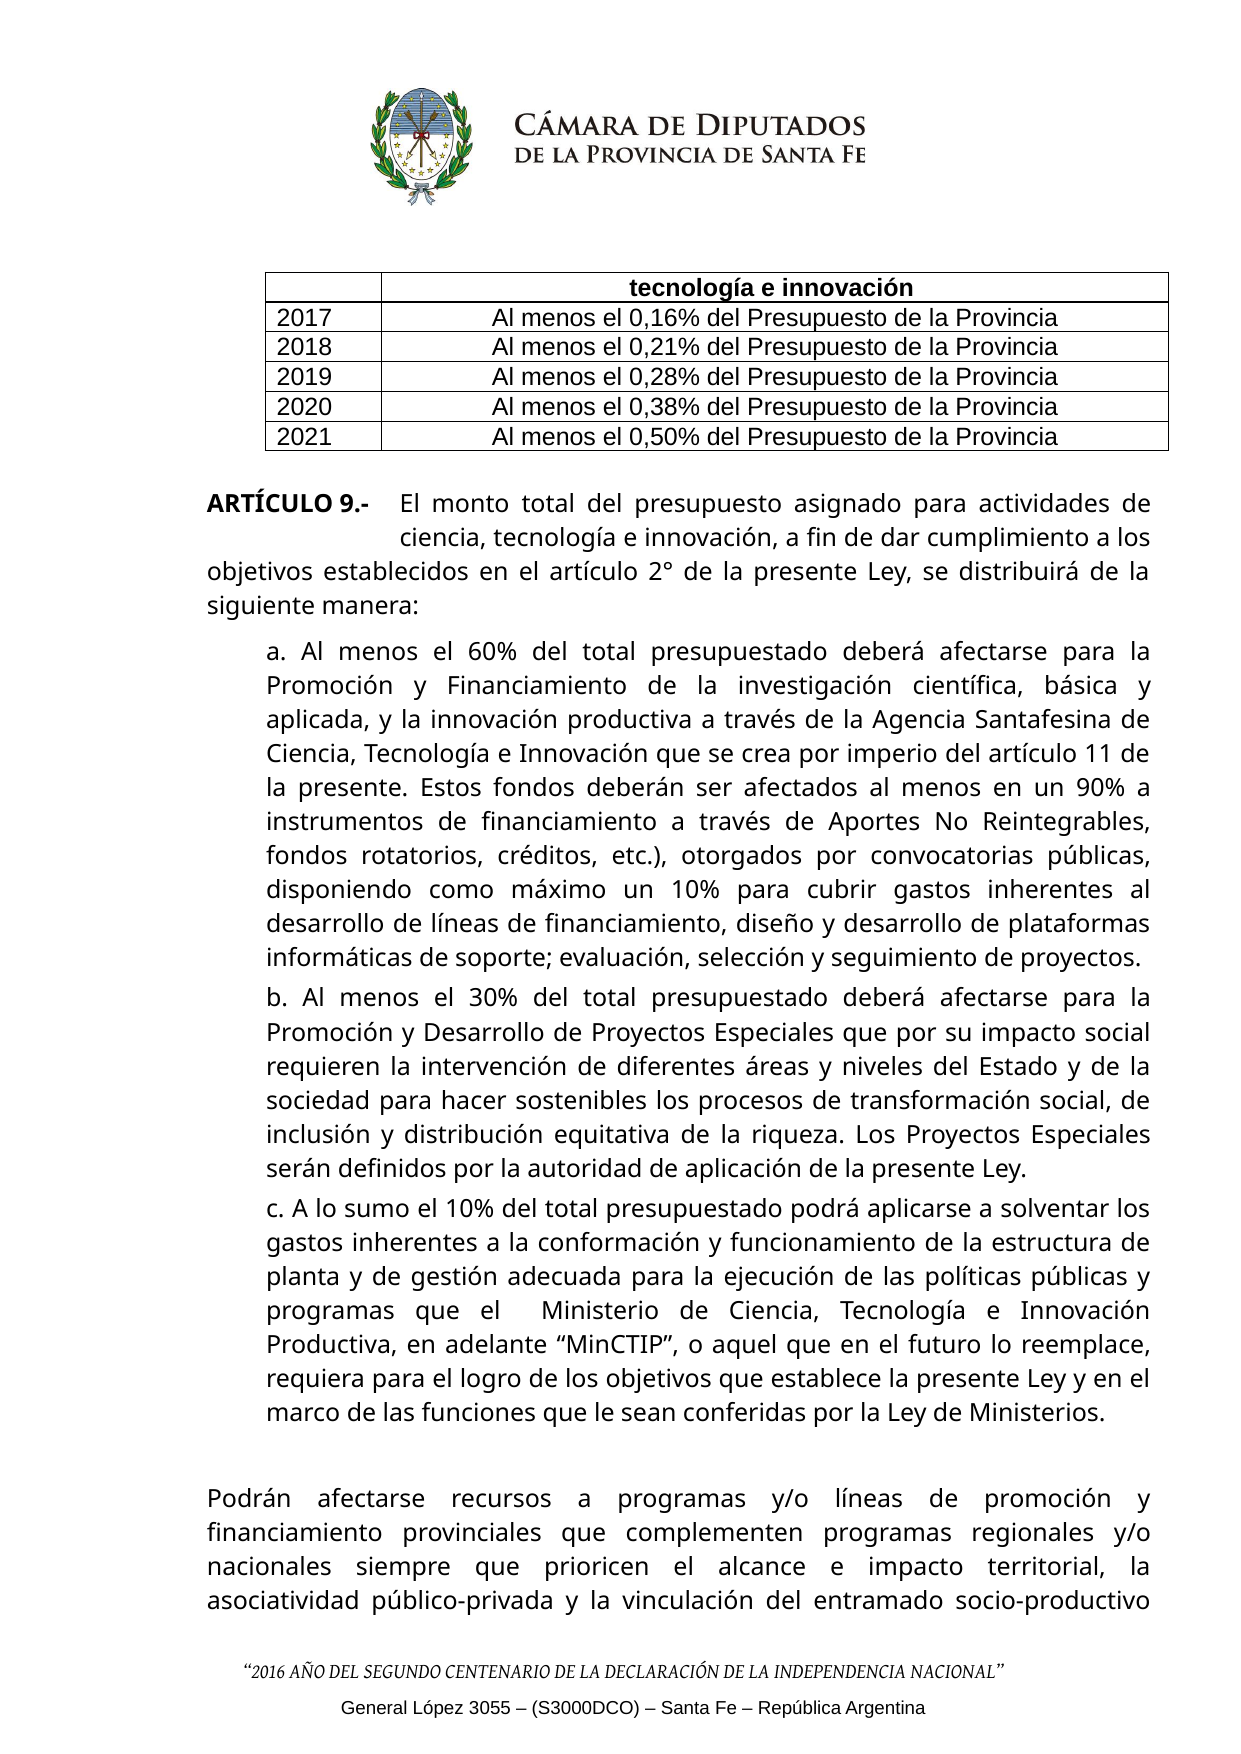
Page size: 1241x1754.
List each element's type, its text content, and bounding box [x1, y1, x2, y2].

text b. Al menos el 30% del total presupuestado deberá afectarse para la Promoción y Desarrollo de Proyectos Especiales que por su impacto social requieren la intervención de diferentes áreas y niveles del Estado y de la sociedad para hacer sostenibles los procesos de transformación social, de inclusión y distribución equitativa de la riqueza. Los Proyectos Especiales serán definidos por la autoridad de aplicación de la presente Ley. [266, 980, 1152, 1184]
picture [370, 88, 866, 210]
table_cell Al menos el 0,16% del Presupuesto de la Provincia [382, 303, 1168, 331]
table_cell 2019 [266, 362, 381, 391]
table_cell 2018 [266, 332, 381, 361]
text Podrán afectarse recursos a programas y/o líneas de promoción y financiamiento provinciales que complementen programas regionales y/o nacionales siempre que prioricen el alcance e impacto territorial, la asociatividad público-privada y la vinculación del entramado socio-productivo [207, 1481, 1152, 1617]
table_cell 2021 [266, 422, 381, 450]
table_cell 2017 [266, 303, 381, 331]
table_cell Al menos el 0,21% del Presupuesto de la Provincia [382, 332, 1168, 361]
table_cell Al menos el 0,38% del Presupuesto de la Provincia [382, 392, 1168, 421]
table_header ARTÍCULO 9.- [207, 486, 399, 536]
table_header tecnología e innovación [382, 273, 1168, 301]
table_cell Al menos el 0,50% del Presupuesto de la Provincia [382, 422, 1168, 450]
text El monto total del presupuesto asignado para actividades de ciencia, tecnología e innovación, a fin de dar cumplimiento a los objetivos establecidos en el artículo 2° de la presente Ley, se distribuirá de la siguiente manera: [207, 486, 1152, 622]
table_cell Al menos el 0,28% del Presupuesto de la Provincia [382, 362, 1168, 391]
text c. A lo sumo el 10% del total presupuestado podrá aplicarse a solventar los gastos inherentes a la conformación y funcionamiento de la estructura de planta y de gestión adecuada para la ejecución de las políticas públicas y programas que el Ministerio de Ciencia, Tecnología e Innovación Productiva, en adelante “MinCTIP”, o aquel que en el futuro lo reemplace, requiera para el logro de los objetivos que establece la presente Ley y en el marco de las funciones que le sean conferidas por la Ley de Ministerios. [266, 1190, 1152, 1429]
table_header [266, 273, 381, 301]
text a. Al menos el 60% del total presupuestado deberá afectarse para la Promoción y Financiamiento de la investigación científica, básica y aplicada, y la innovación productiva a través de la Agencia Santafesina de Ciencia, Tecnología e Innovación que se crea por imperio del artículo 11 de la presente. Estos fondos deberán ser afectados al menos en un 90% a instrumentos de financiamiento a través de Aportes No Reintegrables, fondos rotatorios, créditos, etc.), otorgados por convocatorias públicas, disponiendo como máximo un 10% para cubrir gastos inherentes al desarrollo de líneas de financiamiento, diseño y desarrollo de plataformas informáticas de soporte; evaluación, selección y seguimiento de proyectos. [266, 633, 1152, 974]
table_cell 2020 [266, 392, 381, 421]
